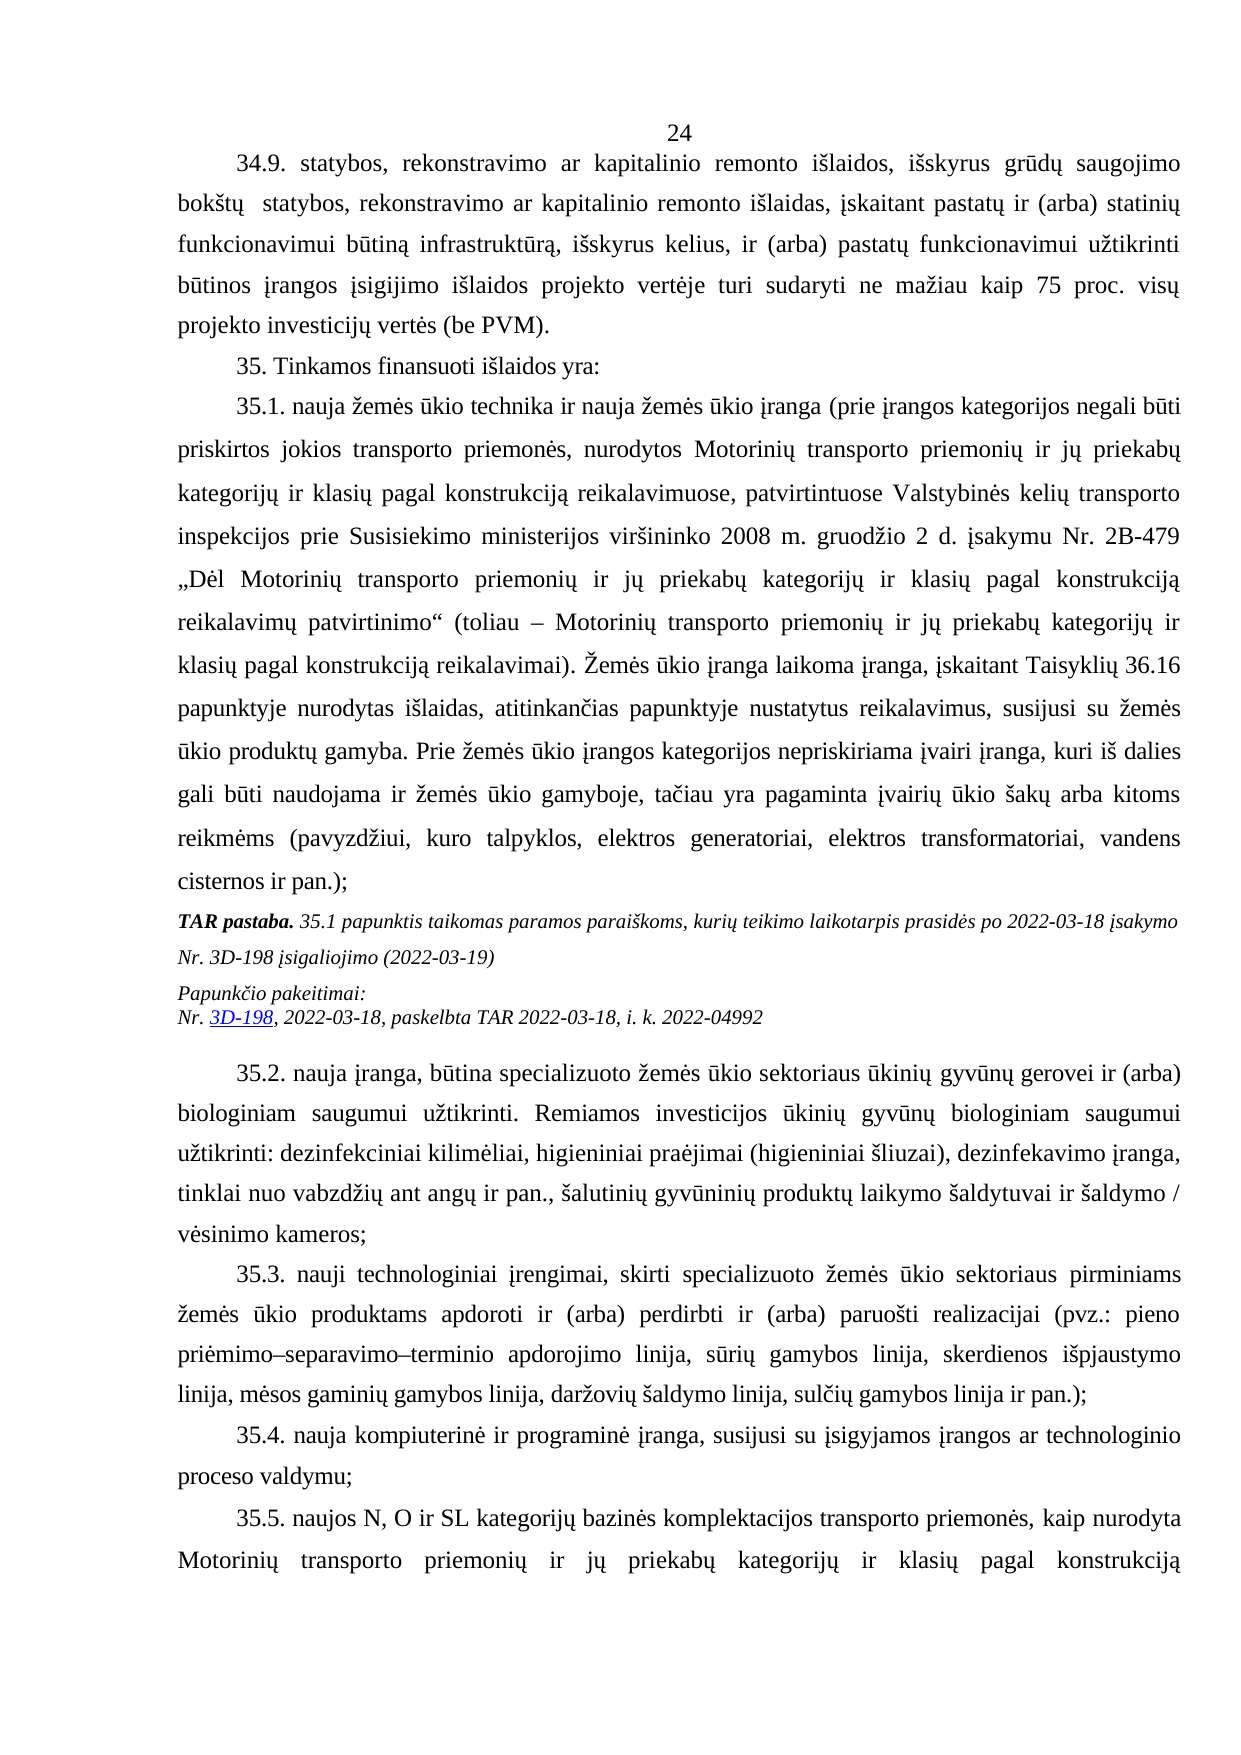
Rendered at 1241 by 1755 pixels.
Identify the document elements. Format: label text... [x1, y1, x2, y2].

text 35. Tinkamos finansuoti išlaidos yra: [177, 351, 1181, 380]
text Nr. 3D-198, 2022-03-18, paskelbta TAR 2022-03-18, i. k. 2022-04992 [177, 1005, 1181, 1029]
text 35.2. nauja įranga, būtina specializuoto žemės ūkio sektoriaus ūkinių gyvūnų gerovei ir (arba) biologiniam saugumui užtikrinti. Remiamos investicijos ūkinių gyvūnų biologiniam saugumui užtikrinti: dezinfekciniai kilimėliai, higieniniai praėjimai (higieniniai šliuzai), dezinfekavimo įranga, tinklai nuo vabzdžių ant angų ir pan., šalutinių gyvūninių produktų laikymo šaldytuvai ir šaldymo / vėsinimo kameros; [177, 1058, 1181, 1247]
text 35.1. nauja žemės ūkio technika ir nauja žemės ūkio įranga (prie įrangos kategorijos negali būti priskirtos jokios transporto priemonės, nurodytos Motorinių transporto priemonių ir jų priekabų kategorijų ir klasių pagal konstrukciją reikalavimuose, patvirtintuose Valstybinės kelių transporto inspekcijos prie Susisiekimo ministerijos viršininko 2008 m. gruodžio 2 d. įsakymu Nr. 2B-479 „Dėl Motorinių transporto priemonių ir jų priekabų kategorijų ir klasių pagal konstrukciją reikalavimų patvirtinimo“ (toliau – Motorinių transporto priemonių ir jų priekabų kategorijų ir klasių pagal konstrukciją reikalavimai). Žemės ūkio įranga laikoma įranga, įskaitant Taisyklių 36.16 papunktyje nurodytas išlaidas, atitinkančias papunktyje nustatytus reikalavimus, susijusi su žemės ūkio produktų gamyba. Prie žemės ūkio įrangos kategorijos nepriskiriama įvairi įranga, kuri iš dalies gali būti naudojama ir žemės ūkio gamyboje, tačiau yra pagaminta įvairių ūkio šakų arba kitoms reikmėms (pavyzdžiui, kuro talpyklos, elektros generatoriai, elektros transformatoriai, vandens cisternos ir pan.); [177, 391, 1181, 894]
text TAR pastaba. 35.1 papunktis taikomas paramos paraiškoms, kurių teikimo laikotarpis prasidės po 2022-03-18 įsakymo Nr. 3D-198 įsigaliojimo (2022-03-19) [177, 909, 1181, 969]
text 35.5. naujos N, O ir SL kategorijų bazinės komplektacijos transporto priemonės, kaip nurodyta Motorinių transporto priemonių ir jų priekabų kategorijų ir klasių pagal konstrukciją [177, 1503, 1181, 1573]
text Papunkčio pakeitimai: [177, 981, 1181, 1005]
text 34.9. statybos, rekonstravimo ar kapitalinio remonto išlaidos, išskyrus grūdų saugojimo bokštų statybos, rekonstravimo ar kapitalinio remonto išlaidas, įskaitant pastatų ir (arba) statinių funkcionavimui būtiną infrastruktūrą, išskyrus kelius, ir (arba) pastatų funkcionavimui užtikrinti būtinos įrangos įsigijimo išlaidos projekto vertėje turi sudaryti ne mažiau kaip 75 proc. visų projekto investicijų vertės (be PVM). [177, 148, 1181, 339]
text 35.3. nauji technologiniai įrengimai, skirti specializuoto žemės ūkio sektoriaus pirminiams žemės ūkio produktams apdoroti ir (arba) perdirbti ir (arba) paruošti realizacijai (pvz.: pieno priėmimo–separavimo–terminio apdorojimo linija, sūrių gamybos linija, skerdienos išpjaustymo linija, mėsos gaminių gamybos linija, daržovių šaldymo linija, sulčių gamybos linija ir pan.); [177, 1259, 1181, 1408]
text 35.4. nauja kompiuterinė ir programinė įranga, susijusi su įsigyjamos įrangos ar technologinio proceso valdymu; [177, 1420, 1181, 1490]
